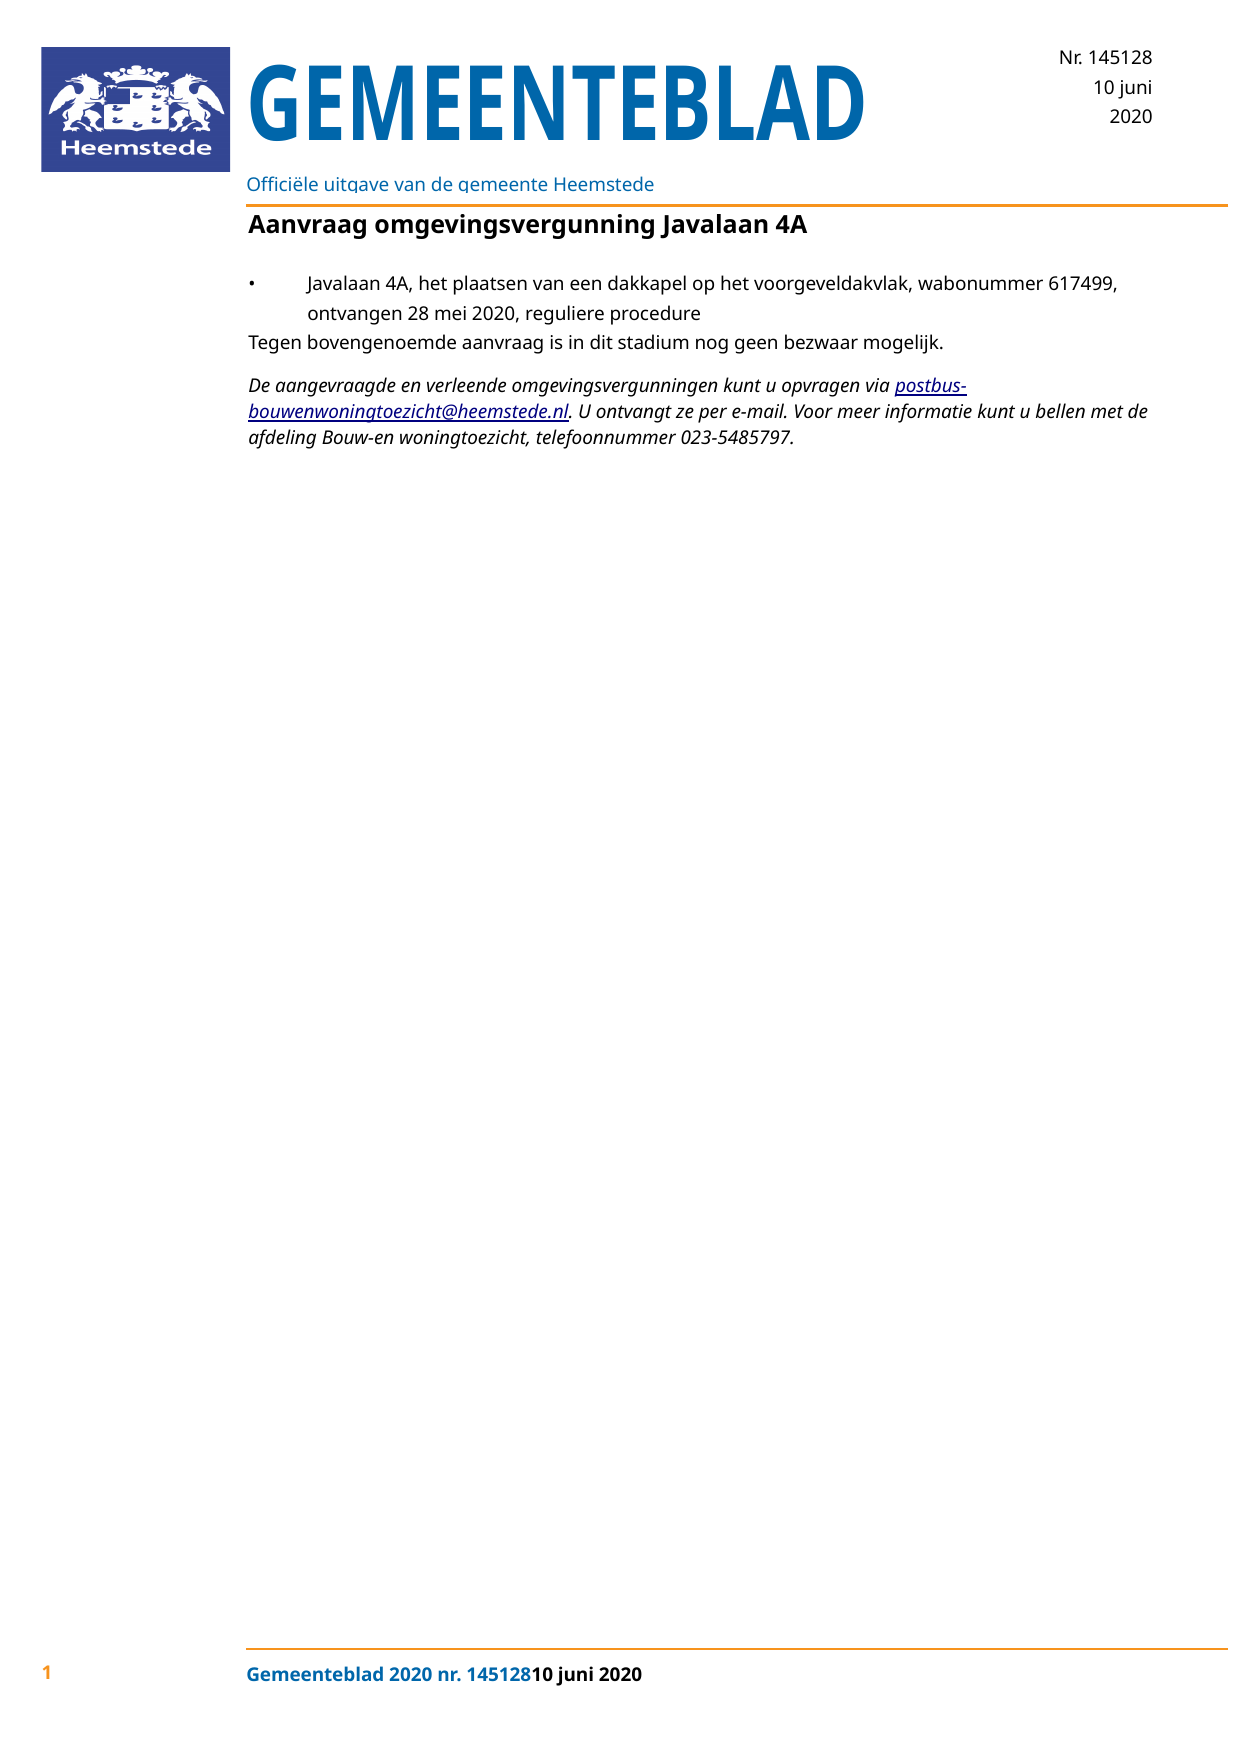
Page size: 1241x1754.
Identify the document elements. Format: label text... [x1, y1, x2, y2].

text Tegen bovengenoemde aanvraag is in dit stadium nog geen bezwaar mogelijk. [248, 329, 1152, 355]
text Aanvraag omgevingsvergunning Javalaan 4A [248, 207, 1152, 241]
list Javalaan 4A, het plaatsen van een dakkapel op het voorgeveldakvlak, wabonummer 617499, ontvangen 28 mei 2020, reguliere procedure [248, 270, 1152, 326]
picture [41, 47, 231, 172]
text De aangevraagde en verleende omgevingsvergunningen kunt u opvragen via postbus-bouwenwoningtoezicht@heemstede.nl. U ontvangt ze per e-mail. Voor meer informatie kunt u bellen met de afdeling Bouw-en woningtoezicht, telefoonnummer 023-5485797. [248, 373, 1152, 450]
